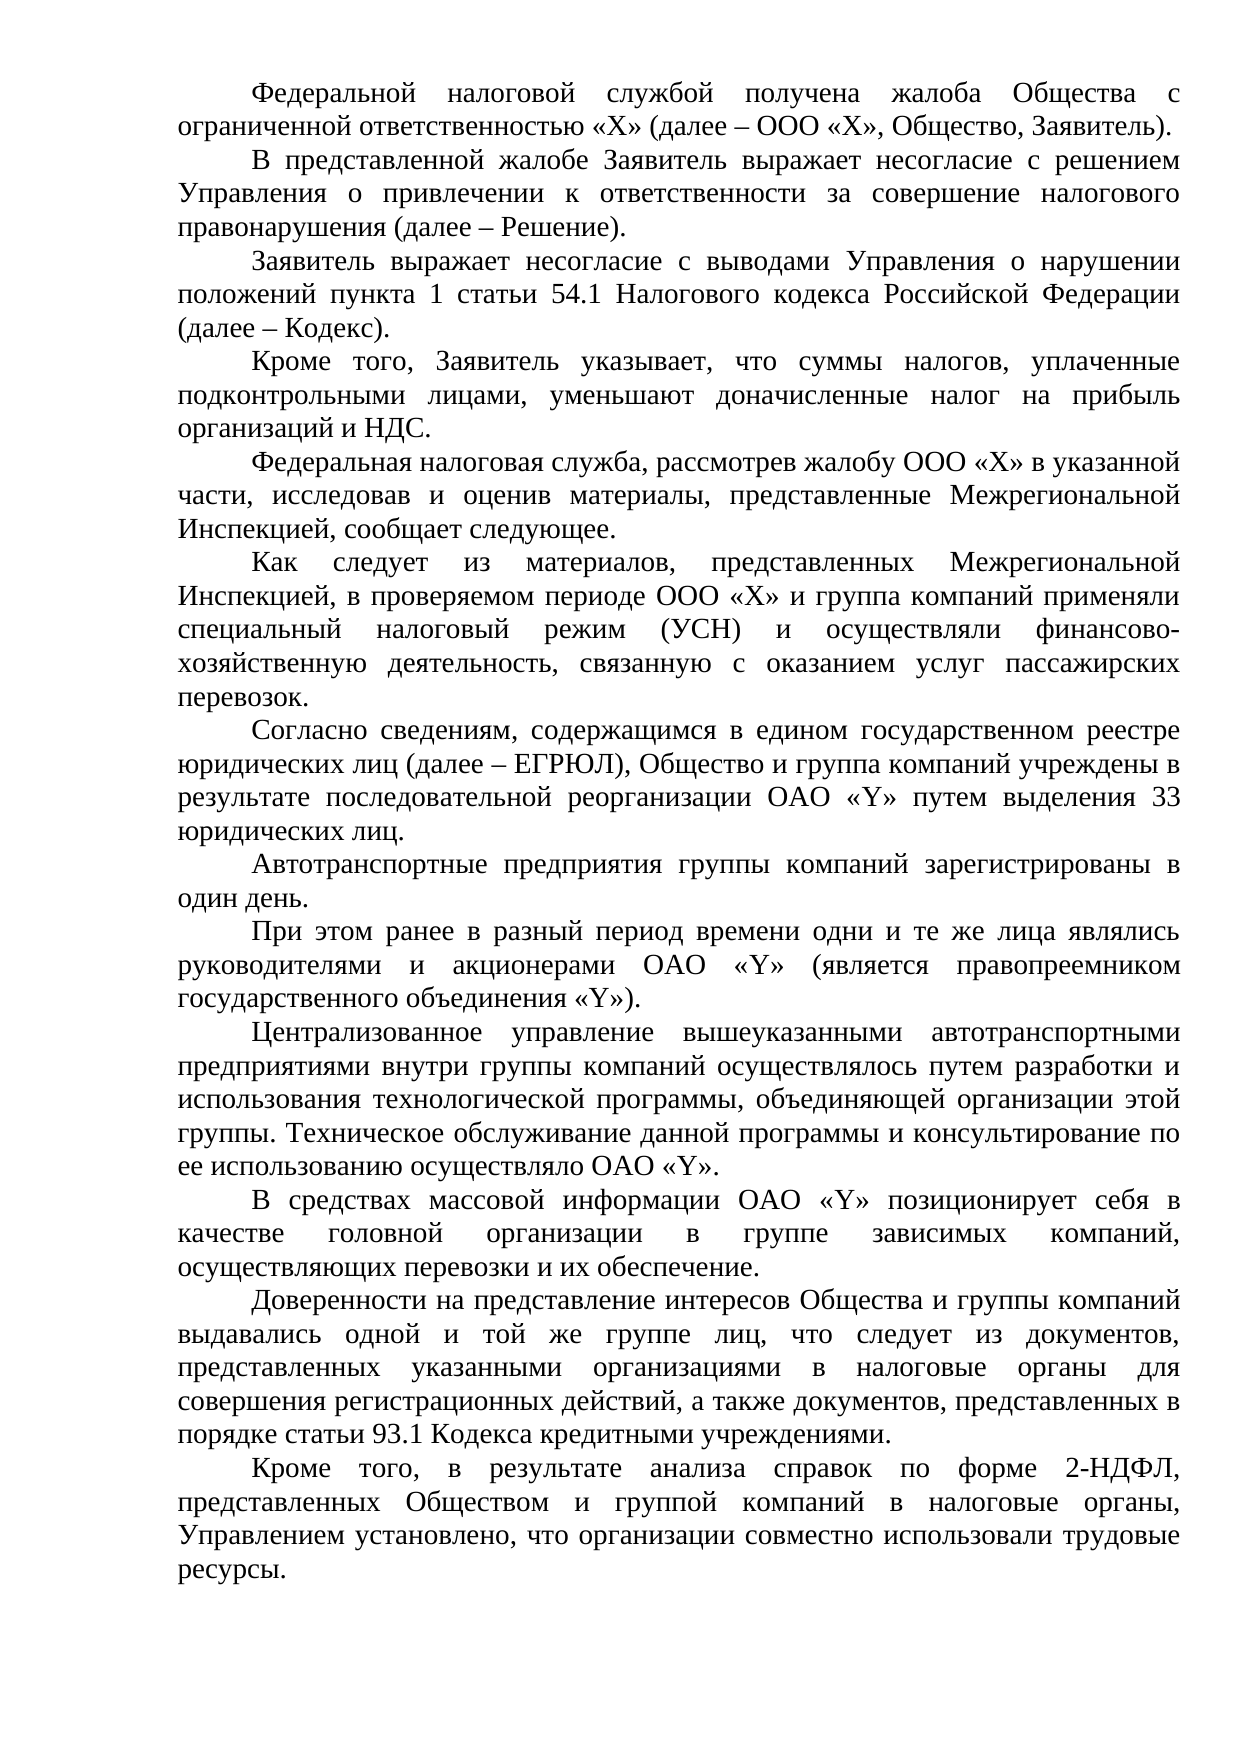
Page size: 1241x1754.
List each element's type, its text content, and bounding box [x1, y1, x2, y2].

text Согласно сведениям, содержащимся в едином государственном реестре юридических лиц (далее – ЕГРЮЛ), Общество и группа компаний учреждены в результате последовательной реорганизации ОАО «Y» путем выделения 33 юридических лиц. [177, 712, 1181, 846]
text Заявитель выражает несогласие с выводами Управления о нарушении положений пункта 1 статьи 54.1 Налогового кодекса Российской Федерации (далее – Кодекс). [177, 243, 1181, 343]
text При этом ранее в разный период времени одни и те же лица являлись руководителями и акционерами ОАО «Y» (является правопреемником государственного объединения «Y»). [177, 913, 1181, 1014]
text Федеральной налоговой службой получена жалоба Общества с ограниченной ответственностью «Х» (далее – ООО «Х», Общество, Заявитель). [177, 75, 1181, 142]
text Кроме того, в результате анализа справок по форме 2-НДФЛ, представленных Обществом и группой компаний в налоговые органы, Управлением установлено, что организации совместно использовали трудовые ресурсы. [177, 1450, 1181, 1584]
text Автотранспортные предприятия группы компаний зарегистрированы в один день. [177, 846, 1181, 913]
text Доверенности на представление интересов Общества и группы компаний выдавались одной и той же группе лиц, что следует из документов, представленных указанными организациями в налоговые органы для совершения регистрационных действий, а также документов, представленных в порядке статьи 93.1 Кодекса кредитными учреждениями. [177, 1282, 1181, 1450]
text В представленной жалобе Заявитель выражает несогласие с решением Управления о привлечении к ответственности за совершение налогового правонарушения (далее – Решение). [177, 142, 1181, 243]
text Федеральная налоговая служба, рассмотрев жалобу ООО «Х» в указанной части, исследовав и оценив материалы, представленные Межрегиональной Инспекцией, сообщает следующее. [177, 444, 1181, 544]
text Кроме того, Заявитель указывает, что суммы налогов, уплаченные подконтрольными лицами, уменьшают доначисленные налог на прибыль организаций и НДС. [177, 343, 1181, 444]
text Централизованное управление вышеуказанными автотранспортными предприятиями внутри группы компаний осуществлялось путем разработки и использования технологической программы, объединяющей организации этой группы. Техническое обслуживание данной программы и консультирование по ее использованию осуществляло ОАО «Y». [177, 1014, 1181, 1182]
text В средствах массовой информации ОАО «Y» позиционирует себя в качестве головной организации в группе зависимых компаний, осуществляющих перевозки и их обеспечение. [177, 1182, 1181, 1282]
text Как следует из материалов, представленных Межрегиональной Инспекцией, в проверяемом периоде ООО «Х» и группа компаний применяли специальный налоговый режим (УСН) и осуществляли финансово-хозяйственную деятельность, связанную с оказанием услуг пассажирских перевозок. [177, 544, 1181, 712]
